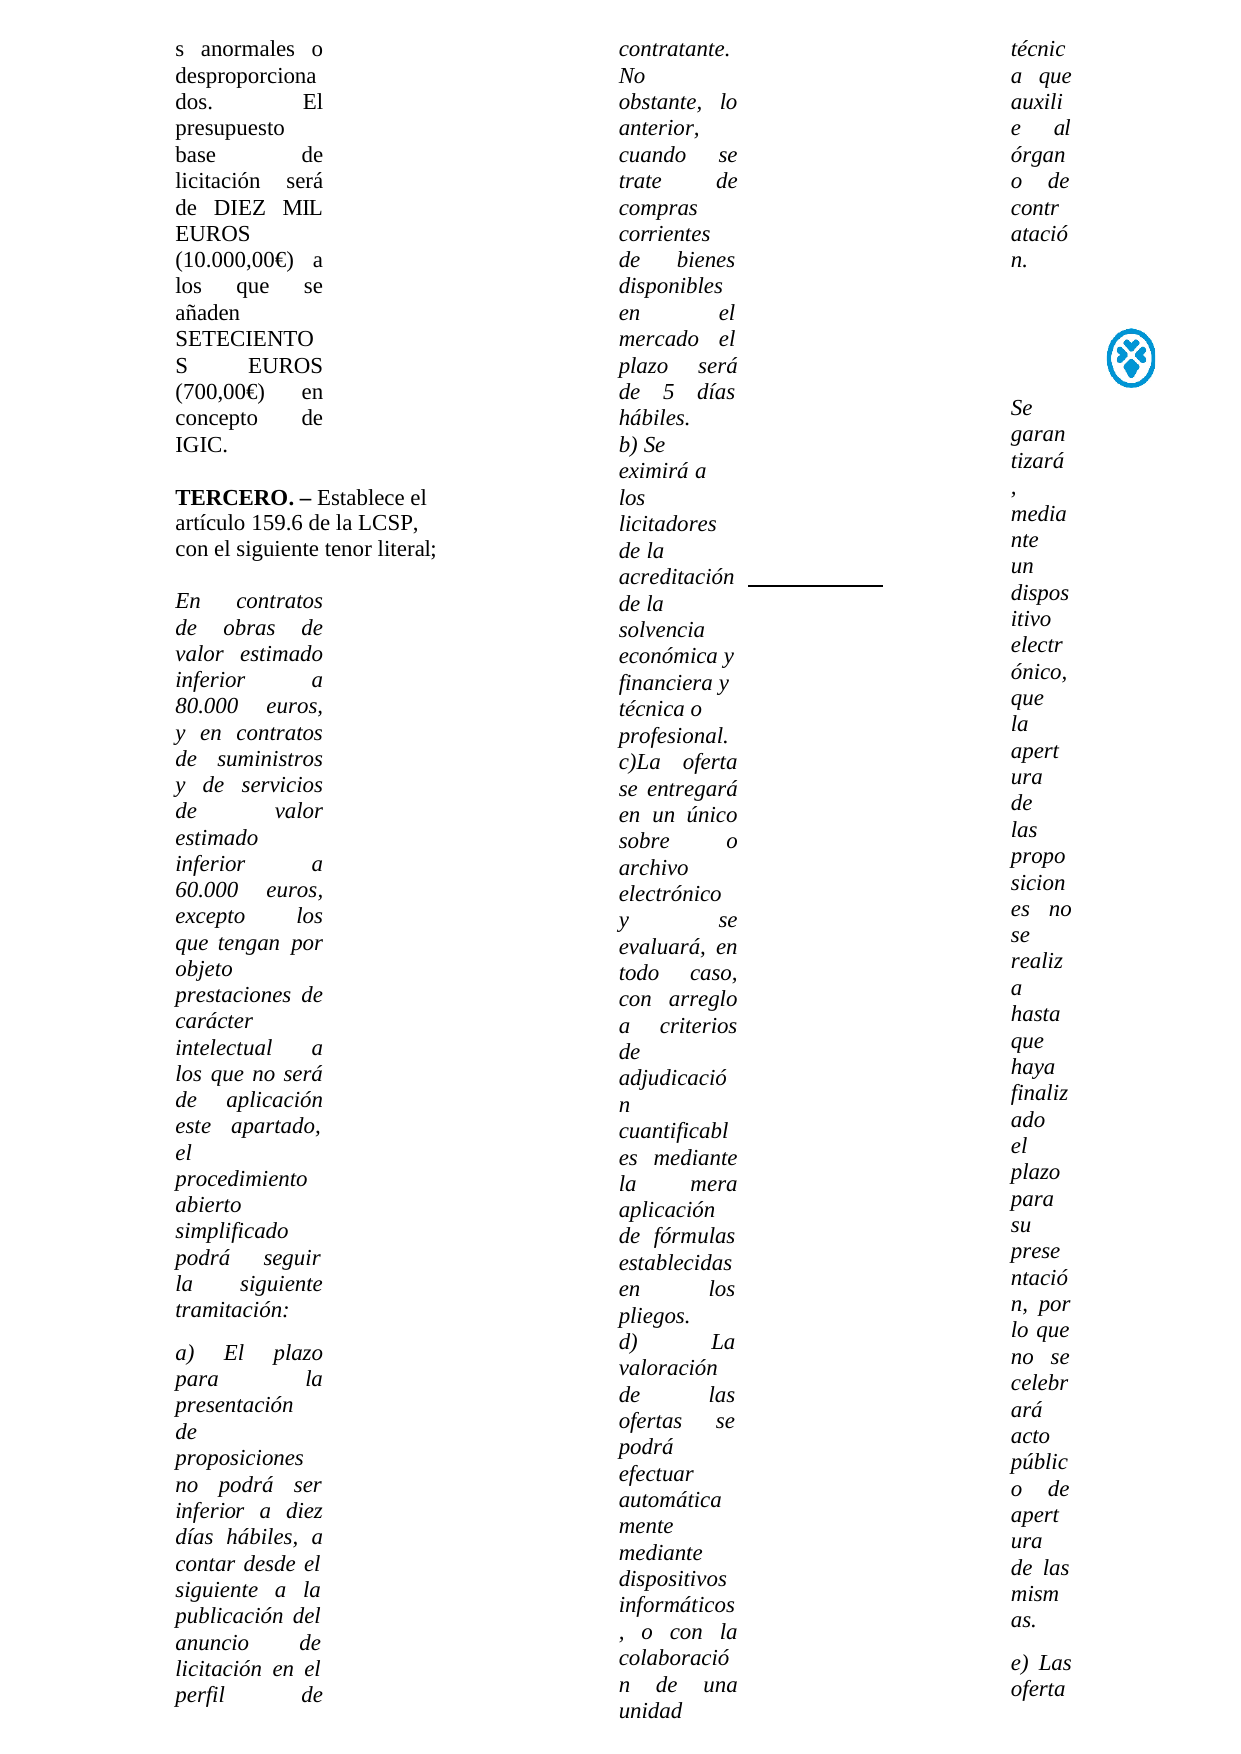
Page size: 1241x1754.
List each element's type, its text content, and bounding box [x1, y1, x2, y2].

text c)La oferta se entregará en un único sobre o archivo electrónico y se evaluará, en todo caso, con arreglo a criterios de adjudicación cuantificables mediante la mera aplicación de fórmulas establecidas en los pliegos. [618, 748, 737, 1328]
text e) Las oferta [1011, 1649, 1071, 1702]
text d) La valoración de las ofertas se podrá efectuar automáticamente mediante dispositivos informáticos, o con la colaboración de una unidad [618, 1328, 737, 1724]
text En contratos de obras de valor estimado inferior a 80.000 euros, y en contratos de suministros y de servicios de valor estimado inferior a 60.000 euros, excepto los que tengan por objeto prestaciones de carácter intelectual a los que no será de aplicación este apartado, el procedimiento abierto simplificado podrá seguir la siguiente tramitación: [175, 588, 323, 1323]
text TERCERO. – Establece el artículo 159.6 de la LCSP, con el siguiente tenor literal; [175, 484, 439, 561]
text a) El plazo para la presentación de proposiciones no podrá ser inferior a diez días hábiles, a contar desde el siguiente a la publicación del anuncio de licitación en el perfil de [175, 1339, 323, 1708]
text b) Se eximirá a los licitadores de la acreditación de la solvencia económica y financiera y técnica o profesional. [618, 431, 737, 748]
text técnica que auxilie al órgano de contratación. [1011, 36, 1071, 273]
text s anormales o desproporcionados. El presupuesto base de licitación será de DIEZ MIL EUROS (10.000,00€) a los que se añaden SETECIENTOS EUROS (700,00€) en concepto de IGIC. [175, 36, 323, 457]
text contratante. No obstante, lo anterior, cuando se trate de compras corrientes de bienes disponibles en el mercado el plazo será de 5 días hábiles. [618, 36, 737, 431]
text Se garantizará, mediante un dispositivo electrónico, que la apertura de las proposiciones no se realiza hasta que haya finalizado el plazo para su presentación, por lo que no se celebrará acto público de apertura de las mismas. [1011, 394, 1071, 1633]
